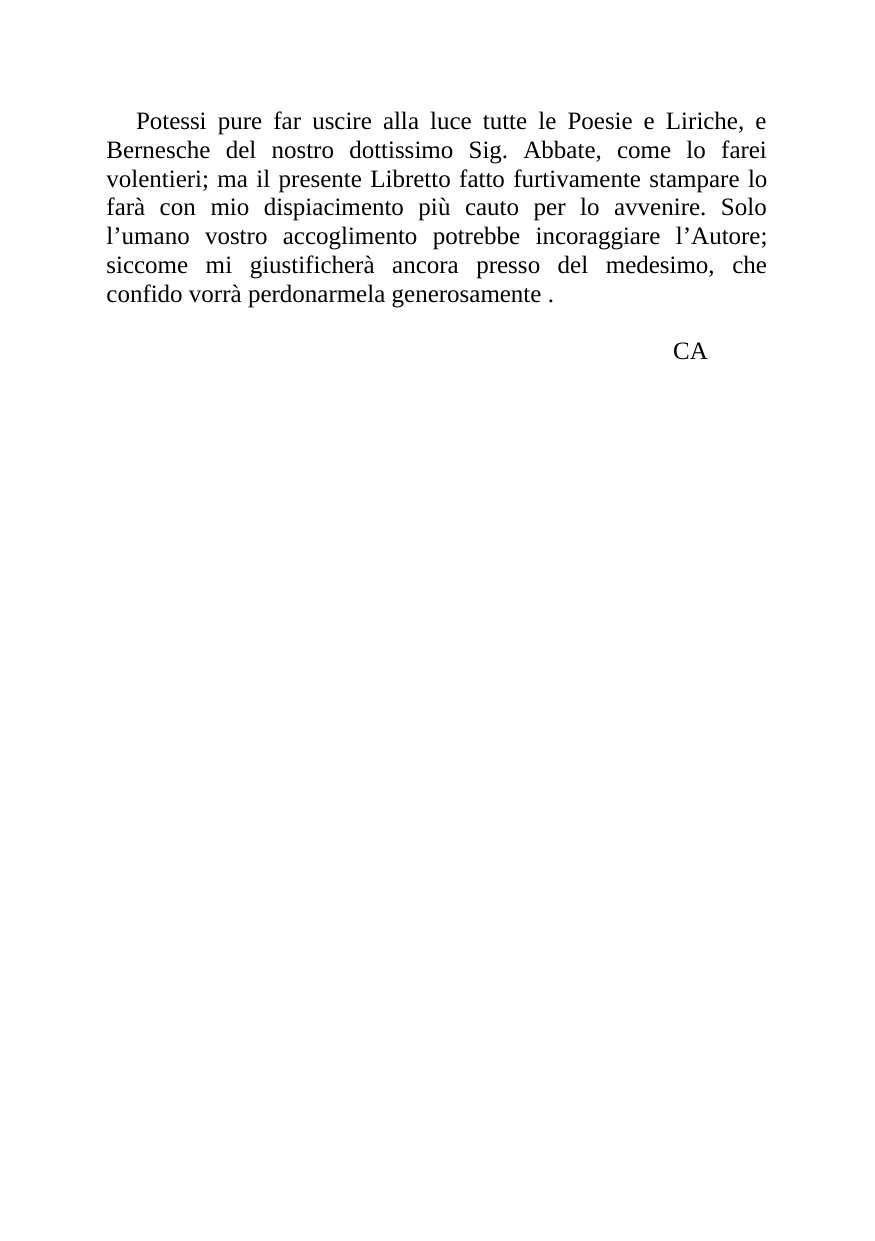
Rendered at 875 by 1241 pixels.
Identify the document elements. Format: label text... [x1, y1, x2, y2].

text CA [106, 336, 768, 365]
text Potessi pure far uscire alla luce tutte le Poesie e Liriche, e Bernesche del nostro dottissimo Sig. Abbate, come lo farei volentieri; ma il presente Libretto fatto furtivamente stampare lo farà con mio dispiacimento più cauto per lo avvenire. Solo l’umano vostro accoglimento potrebbe incoraggiare l’Autore; siccome mi giustificherà ancora presso del medesimo, che confido vorrà perdonarmela generosamente . [106, 106, 768, 307]
